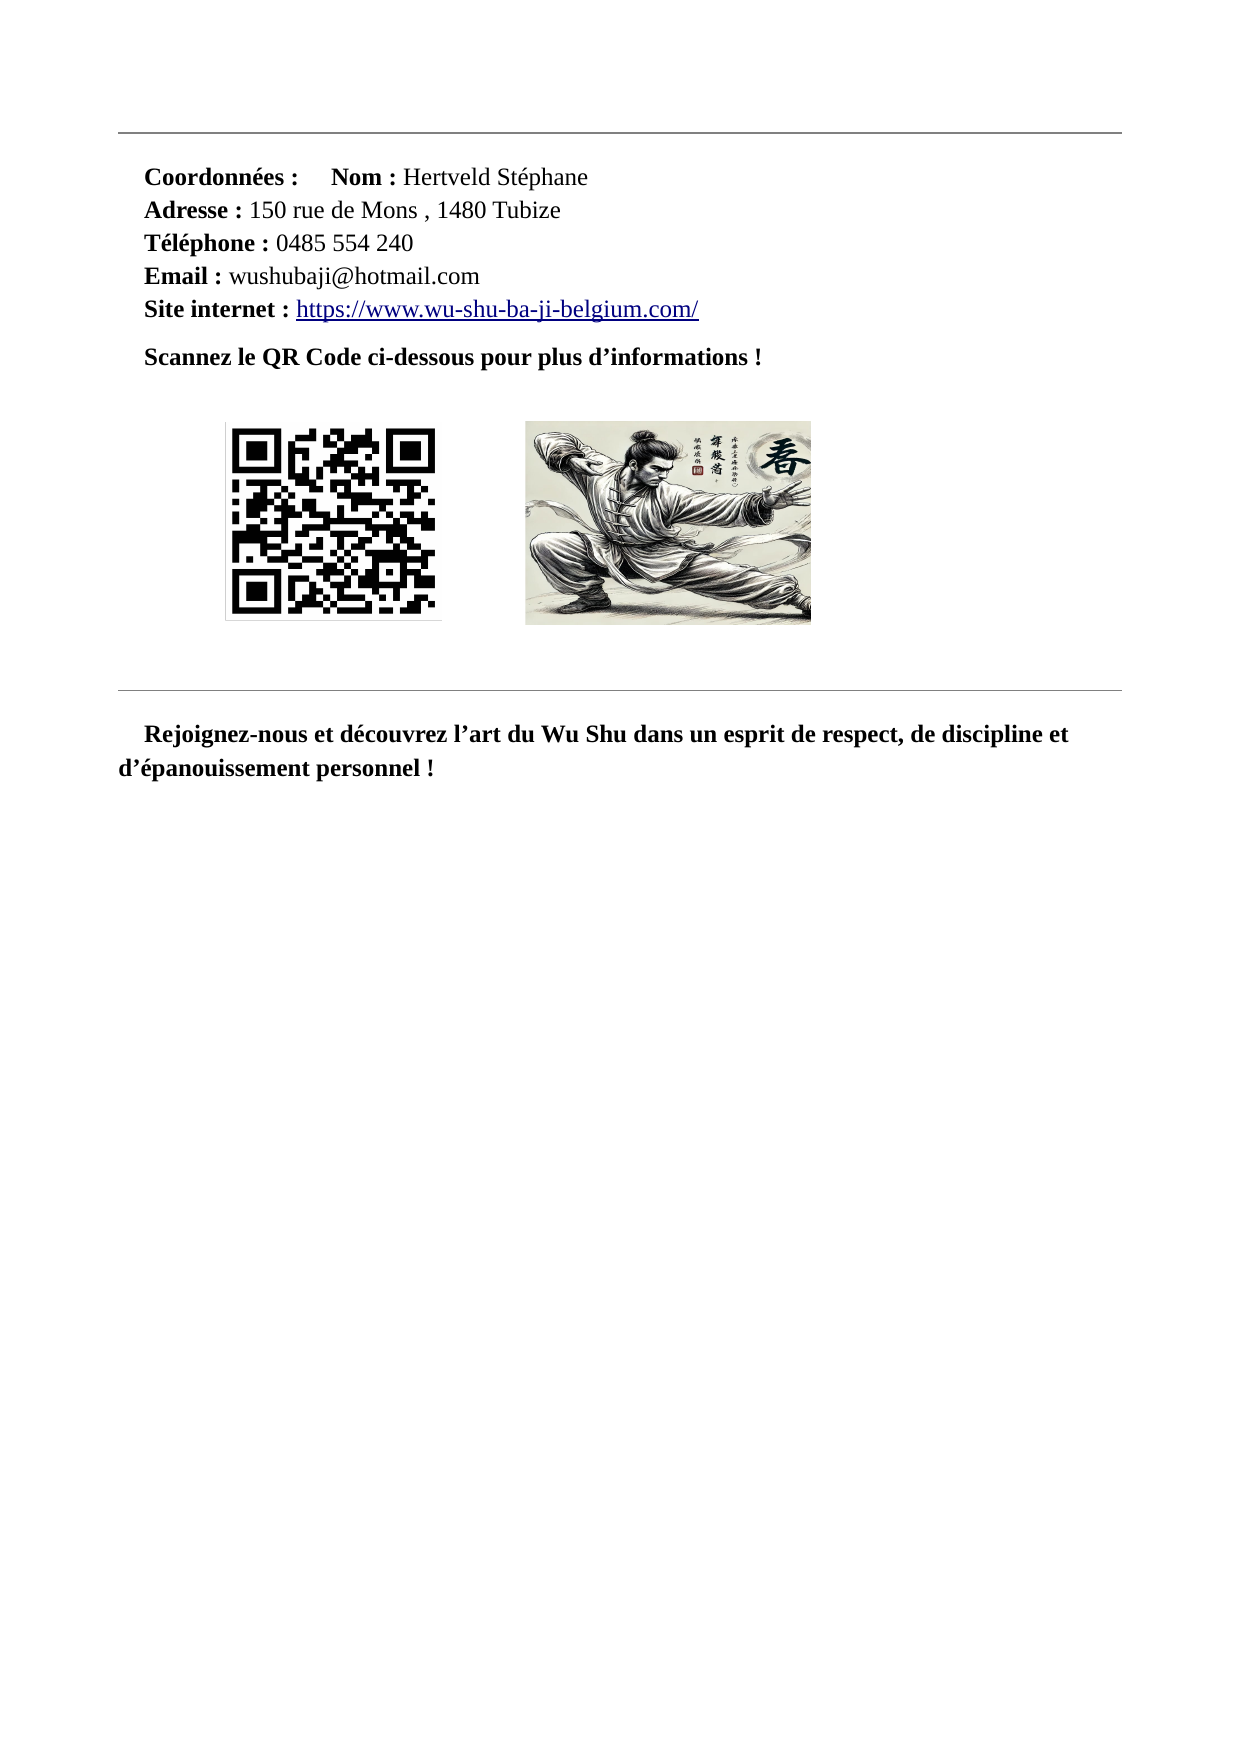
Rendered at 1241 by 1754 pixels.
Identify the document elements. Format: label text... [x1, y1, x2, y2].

text 📌 Scannez le QR Code ci-dessous pour plus d’informations ! [118, 342, 1122, 371]
picture [223, 420, 444, 622]
picture [525, 421, 811, 625]
text ✨ Rejoignez-nous et découvrez l’art du Wu Shu dans un esprit de respect, de discipline et d’épanouissement personnel ! ✨ [118, 719, 1122, 781]
text 📍 Coordonnées : 📌 Nom : Hertveld Stéphane 📌 Adresse : 150 rue de Mons , 1480 Tubize 📌 Téléphone : 0485 554 240 📌 Email : wushubaji@hotmail.com 📌 Site internet : https://www.wu-shu-ba-ji-belgium.com/ [118, 162, 1122, 323]
